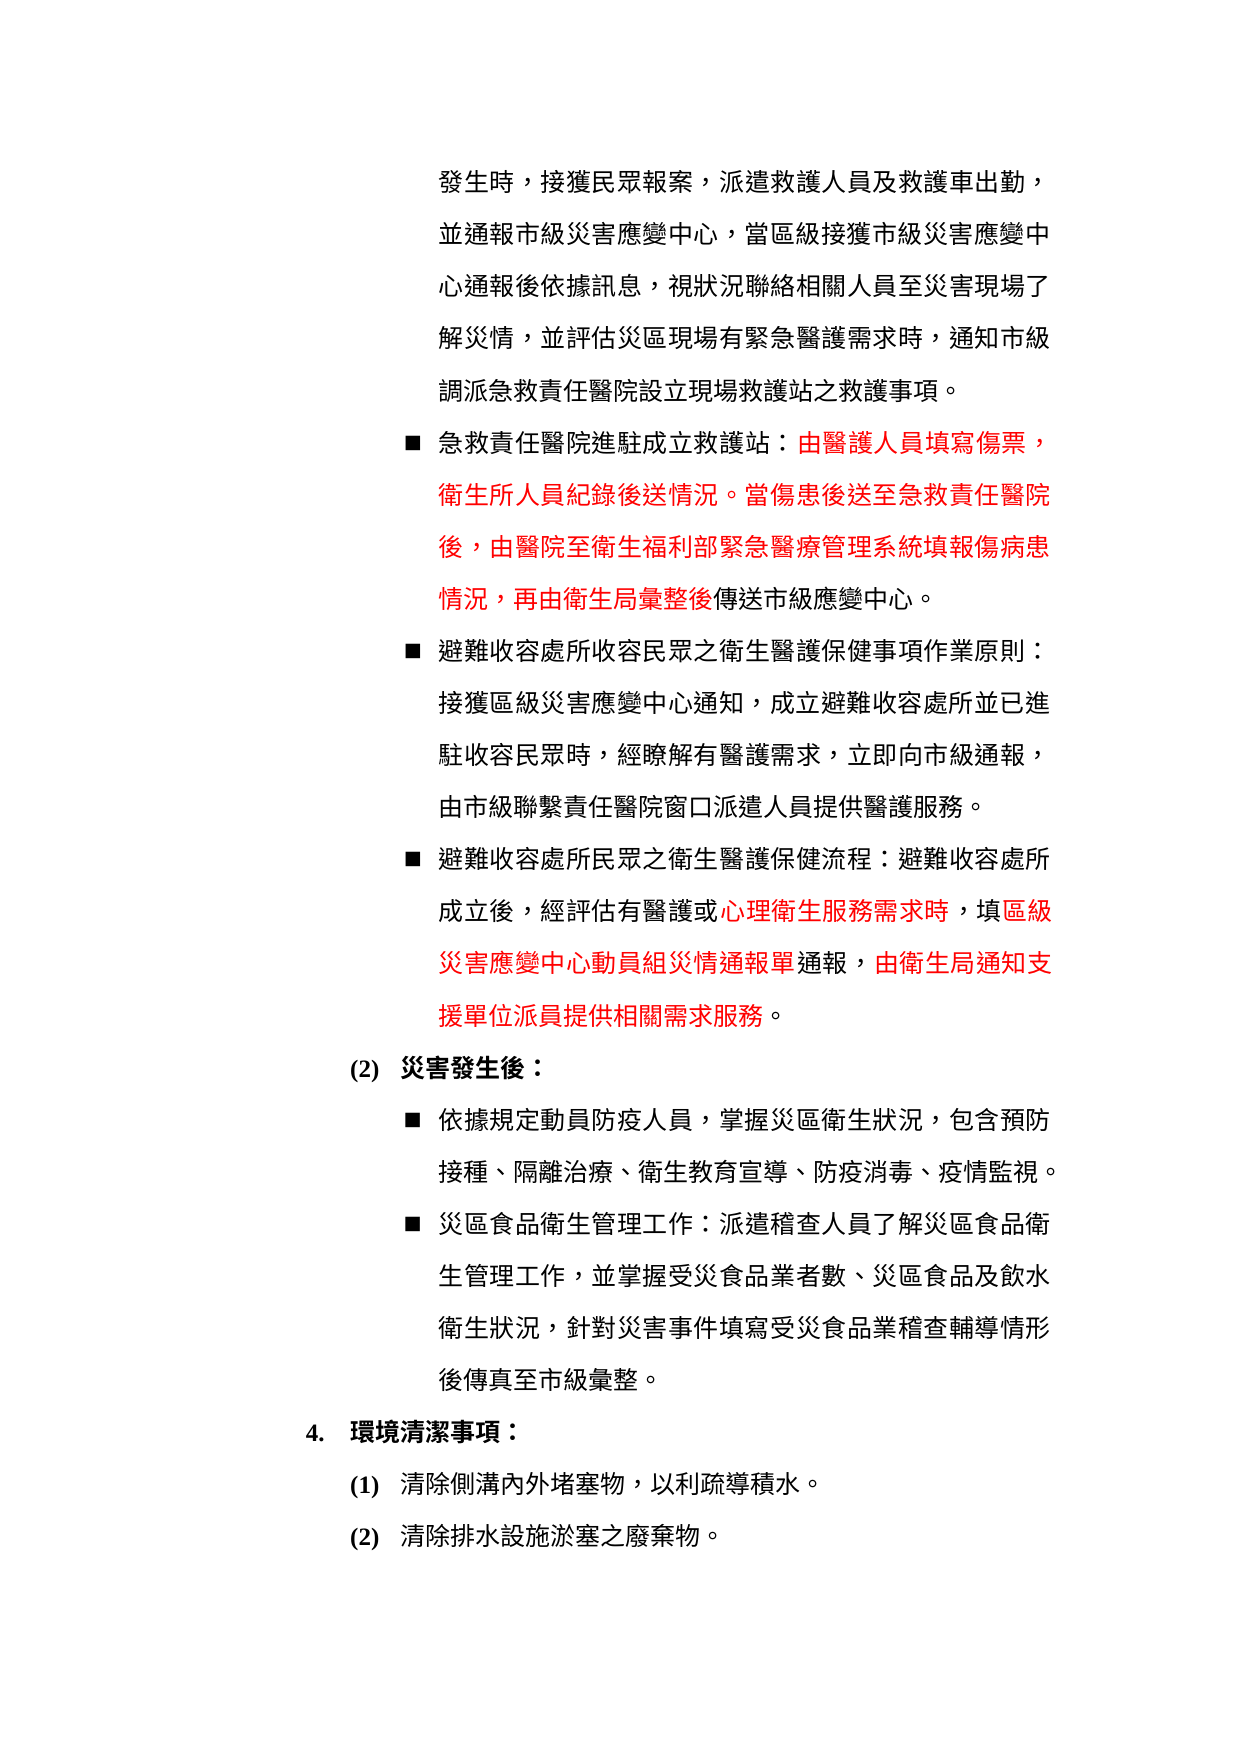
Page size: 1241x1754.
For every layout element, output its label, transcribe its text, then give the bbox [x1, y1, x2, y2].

list 清除排水設施淤塞之廢棄物。 [350, 1504, 1053, 1556]
list 環境清潔事項： [306, 1400, 1053, 1452]
list 避難收容處所收容民眾之衛生醫護保健事項作業原則：接獲區級災害應變中心通知，成立避難收容處所並已進駐收容民眾時，經瞭解有醫護需求，立即向市級通報，由市級聯繫責任醫院窗口派遣人員提供醫護服務。 [403, 619, 1053, 827]
list 避難收容處所民眾之衛生醫護保健流程：避難收容處所成立後，經評估有醫護或心理衛生服務需求時，填區級災害應變中心動員組災情通報單通報，由衛生局通知支援單位派員提供相關需求服務。 [403, 827, 1053, 1035]
list 災區食品衛生管理工作：派遣稽查人員了解災區食品衛生管理工作，並掌握受災食品業者數、災區食品及飲水衛生狀況，針對災害事件填寫受災食品業稽查輔導情形後傳真至市級彙整。 [403, 1192, 1053, 1400]
list 清除側溝內外堵塞物，以利疏導積水。 [350, 1452, 1053, 1504]
list 災害發生後： [350, 1035, 1053, 1087]
list 急救責任醫院進駐成立救護站：由醫護人員填寫傷票，衛生所人員紀錄後送情況。當傷患後送至急救責任醫院後，由醫院至衛生福利部緊急醫療管理系統填報傷病患情況，再由衛生局彙整後傳送市級應變中心。 [403, 410, 1053, 619]
list 發生時，接獲民眾報案，派遣救護人員及救護車出勤，並通報市級災害應變中心，當區級接獲市級災害應變中心通報後依據訊息，視狀況聯絡相關人員至災害現場了解災情，並評估災區現場有緊急醫護需求時，通知市級調派急救責任醫院設立現場救護站之救護事項。 [403, 150, 1053, 410]
list 依據規定動員防疫人員，掌握災區衛生狀況，包含預防接種、隔離治療、衛生教育宣導、防疫消毒、疫情監視。 [403, 1087, 1053, 1192]
